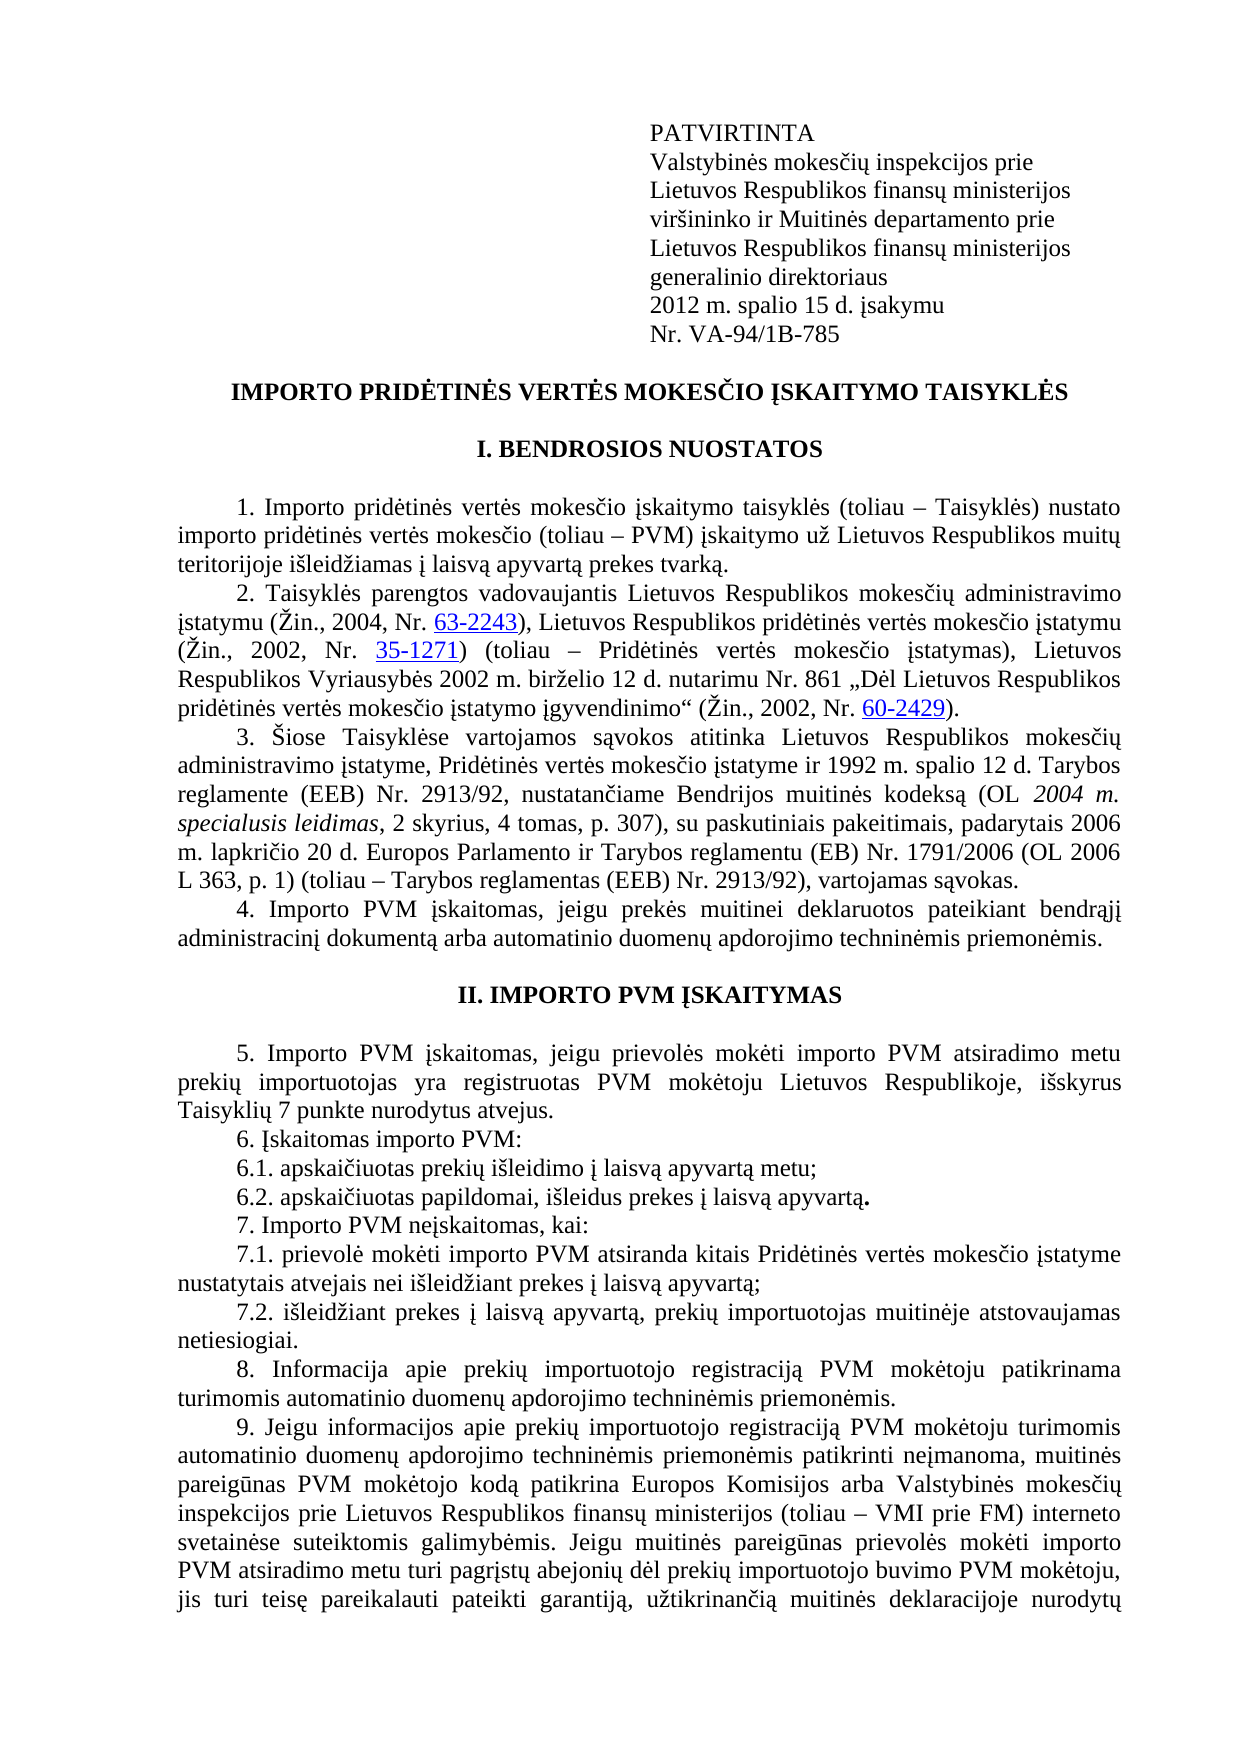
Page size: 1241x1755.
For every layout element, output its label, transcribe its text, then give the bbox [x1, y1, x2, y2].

text 9. Jeigu informacijos apie prekių importuotojo registraciją PVM mokėtoju turimomis automatinio duomenų apdorojimo techninėmis priemonėmis patikrinti neįmanoma, muitinės pareigūnas PVM mokėtojo kodą patikrina Europos Komisijos arba Valstybinės mokesčių inspekcijos prie Lietuvos Respublikos finansų ministerijos (toliau – VMI prie FM) interneto svetainėse suteiktomis galimybėmis. Jeigu muitinės pareigūnas prievolės mokėti importo PVM atsiradimo metu turi pagrįstų abejonių dėl prekių importuotojo buvimo PVM mokėtoju, jis turi teisę pareikalauti pateikti garantiją, užtikrinančią muitinės deklaracijoje nurodytų [177, 1412, 1122, 1613]
text II. IMPORTO PVM ĮSKAITYMAS [177, 981, 1122, 1009]
text Lietuvos Respublikos finansų ministerijos [649, 176, 1122, 204]
text Nr. VA-94/1B-785 [649, 319, 1122, 348]
text generalinio direktoriaus [649, 262, 1122, 291]
text 2012 m. spalio 15 d. įsakymu [649, 291, 1122, 319]
text IMPORTO PRIDĖTINĖS VERTĖS MOKESČIO ĮSKAITYMO TAISYKLĖS [177, 377, 1122, 406]
text Valstybinės mokesčių inspekcijos prie [649, 147, 1122, 176]
text 5. Importo PVM įskaitomas, jeigu prievolės mokėti importo PVM atsiradimo metu prekių importuotojas yra registruotas PVM mokėtoju Lietuvos Respublikoje, išskyrus Taisyklių 7 punkte nurodytus atvejus. [177, 1038, 1122, 1124]
text 7.1. prievolė mokėti importo PVM atsiranda kitais Pridėtinės vertės mokesčio įstatyme nustatytais atvejais nei išleidžiant prekes į laisvą apyvartą; [177, 1239, 1122, 1297]
text 7. Importo PVM neįskaitomas, kai: [177, 1211, 1122, 1239]
text 6. Įskaitomas importo PVM: [177, 1124, 1122, 1153]
text Lietuvos Respublikos finansų ministerijos [649, 233, 1122, 262]
text I. BENDROSIOS NUOSTATOS [177, 434, 1122, 463]
text 2. Taisyklės parengtos vadovaujantis Lietuvos Respublikos mokesčių administravimo įstatymu (Žin., 2004, Nr. 63-2243), Lietuvos Respublikos pridėtinės vertės mokesčio įstatymu (Žin., 2002, Nr. 35-1271) (toliau – Pridėtinės vertės mokesčio įstatymas), Lietuvos Respublikos Vyriausybės 2002 m. birželio 12 d. nutarimu Nr. 861 „Dėl Lietuvos Respublikos pridėtinės vertės mokesčio įstatymo įgyvendinimo“ (Žin., 2002, Nr. 60-2429). [177, 578, 1122, 722]
text 7.2. išleidžiant prekes į laisvą apyvartą, prekių importuotojas muitinėje atstovaujamas netiesiogiai. [177, 1297, 1122, 1354]
text 8. Informacija apie prekių importuotojo registraciją PVM mokėtoju patikrinama turimomis automatinio duomenų apdorojimo techninėmis priemonėmis. [177, 1354, 1122, 1412]
text 6.1. apskaičiuotas prekių išleidimo į laisvą apyvartą metu; [177, 1153, 1122, 1182]
text viršininko ir Muitinės departamento prie [649, 204, 1122, 233]
text 1. Importo pridėtinės vertės mokesčio įskaitymo taisyklės (toliau – Taisyklės) nustato importo pridėtinės vertės mokesčio (toliau – PVM) įskaitymo už Lietuvos Respublikos muitų teritorijoje išleidžiamas į laisvą apyvartą prekes tvarką. [177, 492, 1122, 578]
text PATVIRTINTA [649, 118, 1122, 147]
text 4. Importo PVM įskaitomas, jeigu prekės muitinei deklaruotos pateikiant bendrąjį administracinį dokumentą arba automatinio duomenų apdorojimo techninėmis priemonėmis. [177, 894, 1122, 952]
text 3. Šiose Taisyklėse vartojamos sąvokos atitinka Lietuvos Respublikos mokesčių administravimo įstatyme, Pridėtinės vertės mokesčio įstatyme ir 1992 m. spalio 12 d. Tarybos reglamente (EEB) Nr. 2913/92, nustatančiame Bendrijos muitinės kodeksą (OL 2004 m. specialusis leidimas, 2 skyrius, 4 tomas, p. 307), su paskutiniais pakeitimais, padarytais 2006 m. lapkričio 20 d. Europos Parlamento ir Tarybos reglamentu (EB) Nr. 1791/2006 (OL 2006 L 363, p. 1) (toliau – Tarybos reglamentas (EEB) Nr. 2913/92), vartojamas sąvokas. [177, 722, 1122, 894]
text 6.2. apskaičiuotas papildomai, išleidus prekes į laisvą apyvartą. [177, 1182, 1122, 1211]
